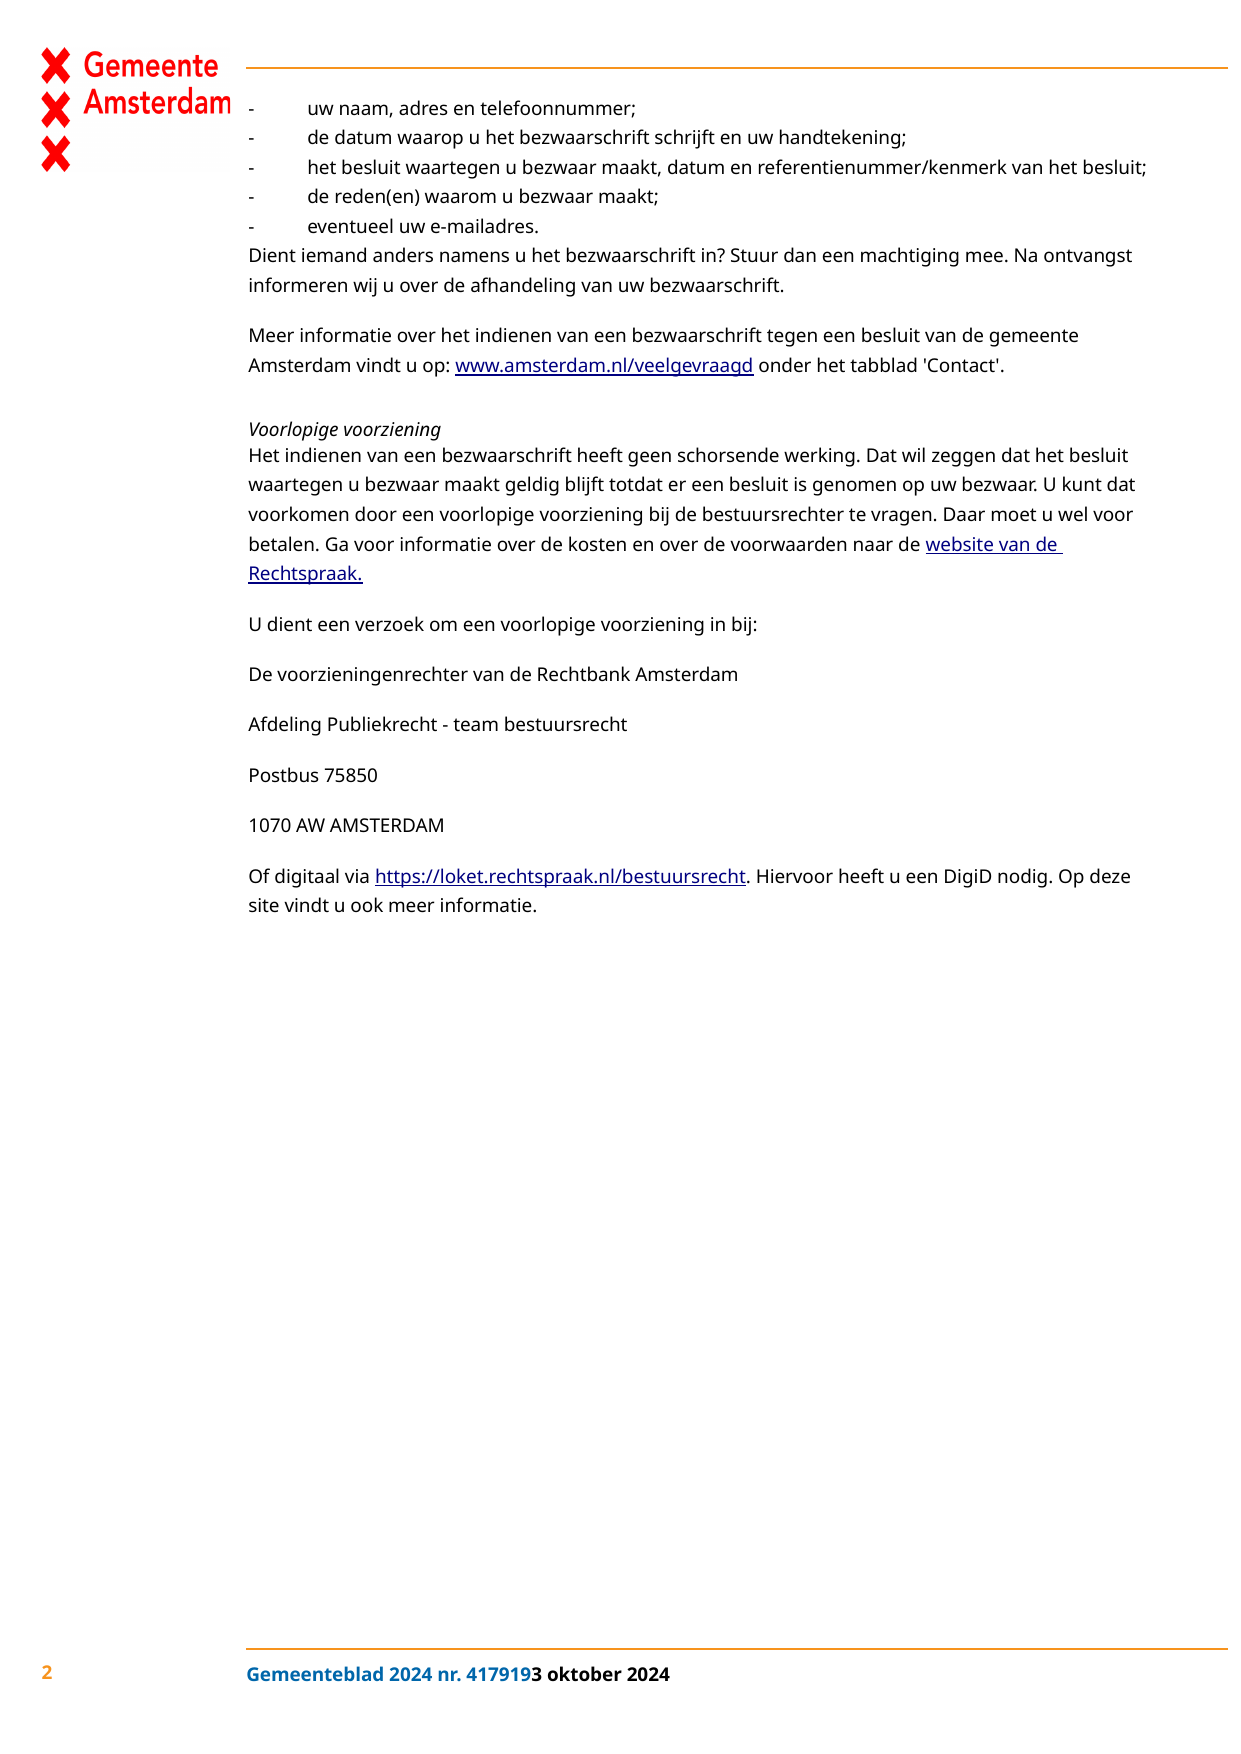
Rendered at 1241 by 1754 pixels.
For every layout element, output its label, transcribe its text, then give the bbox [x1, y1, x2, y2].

list het besluit waartegen u bezwaar maakt, datum en referentienummer/kenmerk van het besluit; [248, 154, 1152, 180]
text U dient een verzoek om een voorlopige voorziening in bij: [248, 611, 1152, 636]
text Meer informatie over het indienen van een bezwaarschrift tegen een besluit van de gemeente Amsterdam vindt u op: www.amsterdam.nl/veelgevraagd onder het tabblad 'Contact'. [248, 323, 1152, 378]
list eventueel uw e-mailadres. [248, 213, 1152, 239]
list de datum waarop u het bezwaarschrift schrijft en uw handtekening; [248, 124, 1152, 150]
text Het indienen van een bezwaarschrift heeft geen schorsende werking. Dat wil zeggen dat het besluit waartegen u bezwaar maakt geldig blijft totdat er een besluit is genomen op uw bezwaar. U kunt dat voorkomen door een voorlopige voorziening bij de bestuursrechter te vragen. Daar moet u wel voor betalen. Ga voor informatie over de kosten en over de voorwaarden naar de website van de Rechtspraak. [248, 442, 1152, 586]
list de reden(en) waarom u bezwaar maakt; [248, 183, 1152, 209]
text 1070 AW AMSTERDAM [248, 812, 1152, 838]
text De voorzieningenrechter van de Rechtbank Amsterdam [248, 661, 1152, 687]
list uw naam, adres en telefoonnummer; [248, 95, 1152, 121]
text Postbus 75850 [248, 762, 1152, 788]
picture [41, 47, 231, 172]
text Afdeling Publiekrecht - team bestuursrecht [248, 712, 1152, 737]
text Of digitaal via https://loket.rechtspraak.nl/bestuursrecht. Hiervoor heeft u een DigiD nodig. Op deze site vindt u ook meer informatie. [248, 863, 1152, 918]
text Dient iemand anders namens u het bezwaarschrift in? Stuur dan een machtiging mee. Na ontvangst informeren wij u over de afhandeling van uw bezwaarschrift. [248, 243, 1152, 298]
text Voorlopige voorziening [248, 416, 1152, 442]
